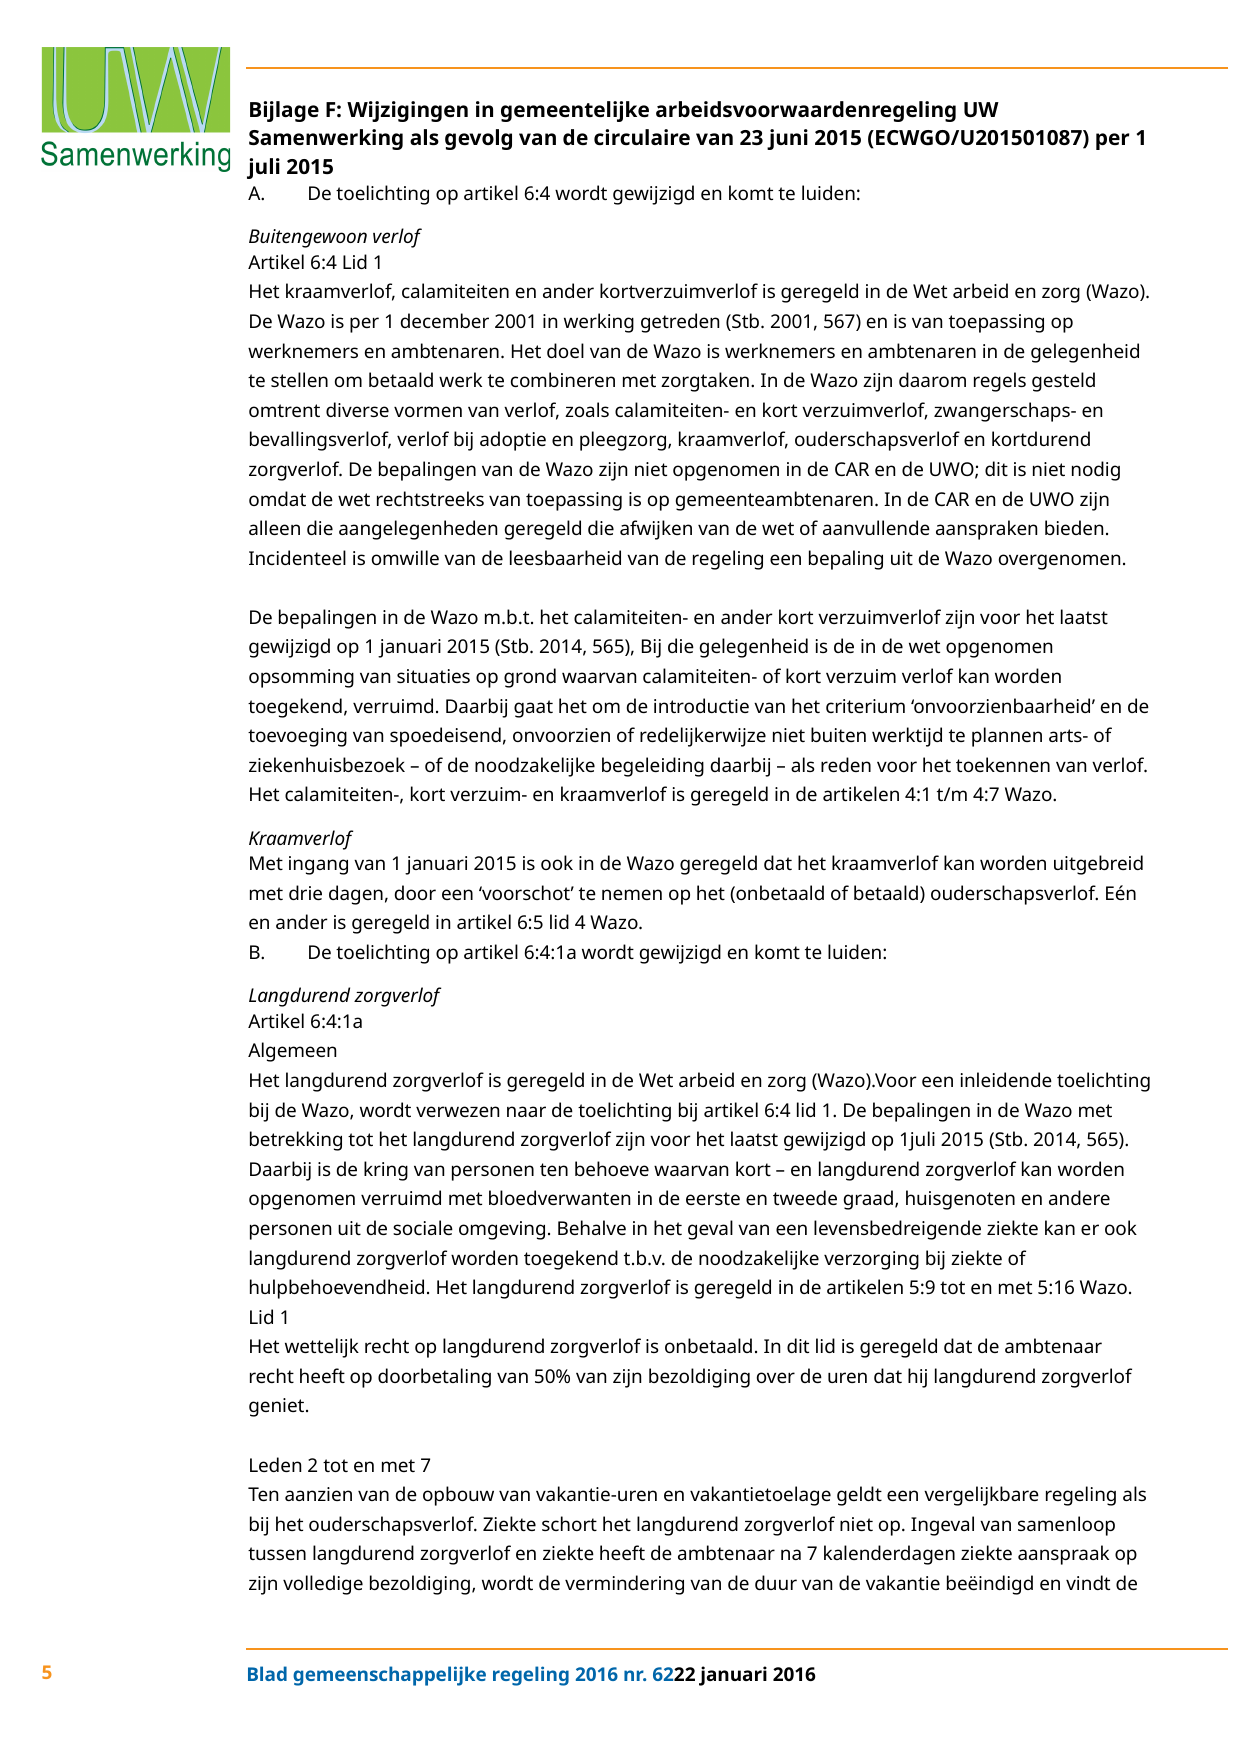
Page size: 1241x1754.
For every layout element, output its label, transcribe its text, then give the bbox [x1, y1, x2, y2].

text Buitengewoon verlof [248, 223, 1152, 249]
text Langdurend zorgverlof [248, 982, 1152, 1008]
picture [41, 47, 231, 172]
text Lid 1 [248, 1304, 1152, 1329]
text De bepalingen in de Wazo m.b.t. het calamiteiten- en ander kort verzuimverlof zijn voor het laatst gewijzigd op 1 januari 2015 (Stb. 2014, 565), Bij die gelegenheid is de in de wet opgenomen opsomming van situaties op grond waarvan calamiteiten- of kort verzuim verlof kan worden toegekend, verruimd. Daarbij gaat het om de introductie van het criterium ‘onvoorzienbaarheid’ en de toevoeging van spoedeisend, onvoorzien of redelijkerwijze niet buiten werktijd te plannen arts- of ziekenhuisbezoek – of de noodzakelijke begeleiding daarbij – als reden voor het toekennen van verlof. Het calamiteiten-, kort verzuim- en kraamverlof is geregeld in de artikelen 4:1 t/m 4:7 Wazo. [248, 604, 1152, 807]
text Het kraamverlof, calamiteiten en ander kortverzuimverlof is geregeld in de Wet arbeid en zorg (Wazo). De Wazo is per 1 december 2001 in werking getreden (Stb. 2001, 567) en is van toepassing op werknemers en ambtenaren. Het doel van de Wazo is werknemers en ambtenaren in de gelegenheid te stellen om betaald werk te combineren met zorgtaken. In de Wazo zijn daarom regels gesteld omtrent diverse vormen van verlof, zoals calamiteiten- en kort verzuimverlof, zwangerschaps- en bevallingsverlof, verlof bij adoptie en pleegzorg, kraamverlof, ouderschapsverlof en kortdurend zorgverlof. De bepalingen van de Wazo zijn niet opgenomen in de CAR en de UWO; dit is niet nodig omdat de wet rechtstreeks van toepassing is op gemeenteambtenaren. In de CAR en de UWO zijn alleen die aangelegenheden geregeld die afwijken van de wet of aanvullende aanspraken bieden. Incidenteel is omwille van de leesbaarheid van de regeling een bepaling uit de Wazo overgenomen. [248, 279, 1152, 571]
text Met ingang van 1 januari 2015 is ook in de Wazo geregeld dat het kraamverlof kan worden uitgebreid met drie dagen, door een ‘voorschot’ te nemen op het (onbetaald of betaald) ouderschapsverlof. Eén en ander is geregeld in artikel 6:5 lid 4 Wazo. [248, 850, 1152, 935]
list De toelichting op artikel 6:4 wordt gewijzigd en komt te luiden: [248, 180, 1152, 206]
text Leden 2 tot en met 7 [248, 1452, 1152, 1477]
text Kraamverlof [248, 825, 1152, 850]
text Het langdurend zorgverlof is geregeld in de Wet arbeid en zorg (Wazo).Voor een inleidende toelichting bij de Wazo, wordt verwezen naar de toelichting bij artikel 6:4 lid 1. De bepalingen in de Wazo met betrekking tot het langdurend zorgverlof zijn voor het laatst gewijzigd op 1juli 2015 (Stb. 2014, 565). Daarbij is de kring van personen ten behoeve waarvan kort – en langdurend zorgverlof kan worden opgenomen verruimd met bloedverwanten in de eerste en tweede graad, huisgenoten en andere personen uit de sociale omgeving. Behalve in het geval van een levensbedreigende ziekte kan er ook langdurend zorgverlof worden toegekend t.b.v. de noodzakelijke verzorging bij ziekte of hulpbehoevendheid. Het langdurend zorgverlof is geregeld in de artikelen 5:9 tot en met 5:16 Wazo. [248, 1067, 1152, 1300]
text Artikel 6:4 Lid 1 [248, 249, 1152, 275]
text Het wettelijk recht op langdurend zorgverlof is onbetaald. In dit lid is geregeld dat de ambtenaar recht heeft op doorbetaling van 50% van zijn bezoldiging over de uren dat hij langdurend zorgverlof geniet. [248, 1333, 1152, 1418]
text Bijlage F: Wijzigingen in gemeentelijke arbeidsvoorwaardenregeling UW Samenwerking als gevolg van de circulaire van 23 juni 2015 (ECWGO/U201501087) per 1 juli 2015 [248, 95, 1152, 180]
text Ten aanzien van de opbouw van vakantie-uren en vakantietoelage geldt een vergelijkbare regeling als bij het ouderschapsverlof. Ziekte schort het langdurend zorgverlof niet op. Ingeval van samenloop tussen langdurend zorgverlof en ziekte heeft de ambtenaar na 7 kalenderdagen ziekte aanspraak op zijn volledige bezoldiging, wordt de vermindering van de duur van de vakantie beëindigd en vindt de [248, 1481, 1152, 1596]
list De toelichting op artikel 6:4:1a wordt gewijzigd en komt te luiden: [248, 939, 1152, 965]
text Artikel 6:4:1a [248, 1008, 1152, 1034]
text Algemeen [248, 1038, 1152, 1063]
